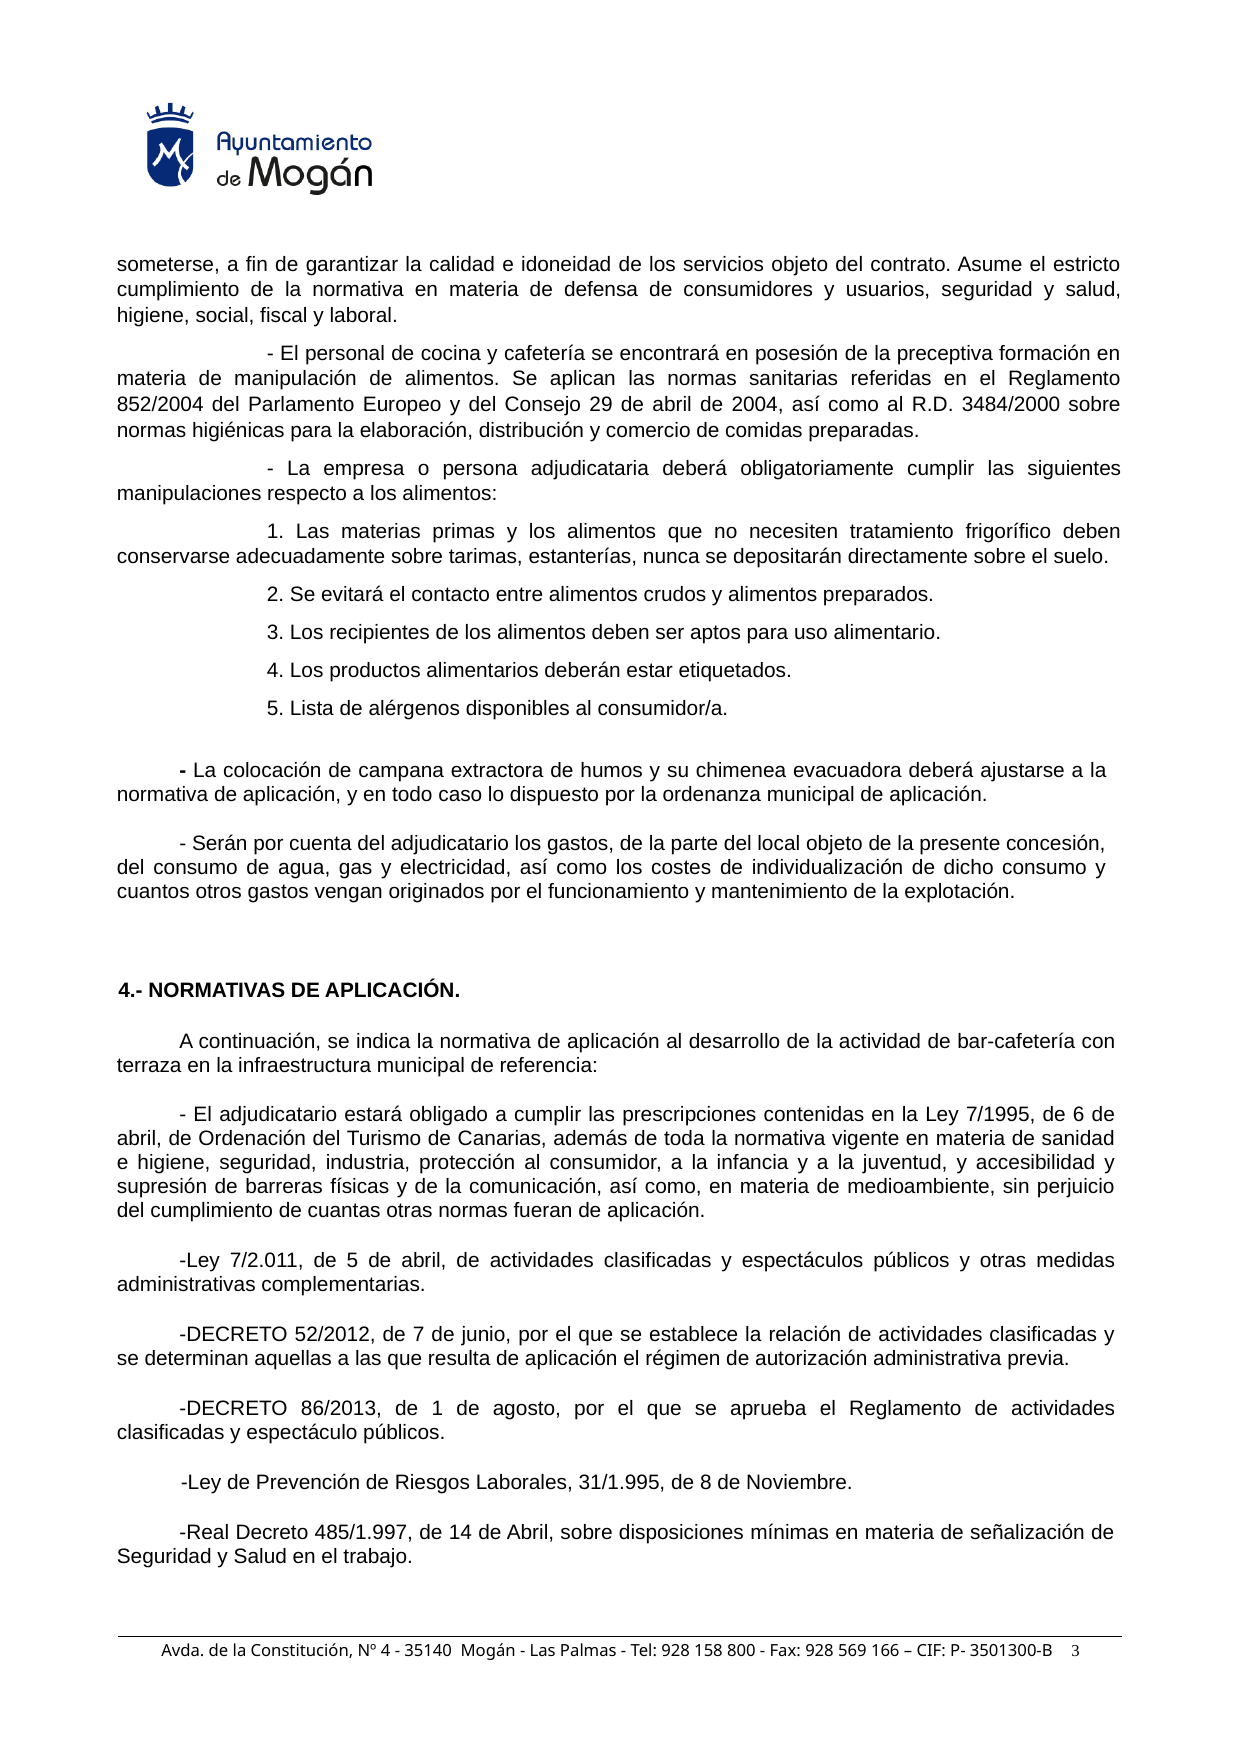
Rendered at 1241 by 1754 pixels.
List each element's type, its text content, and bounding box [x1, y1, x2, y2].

text -Real Decreto 485/1.997, de 14 de Abril, sobre disposiciones mínimas en materia de señalización de Seguridad y Salud en el trabajo. [117, 1519, 1116, 1567]
text - El personal de cocina y cafetería se encontrará en posesión de la preceptiva formación en materia de manipulación de alimentos. Se aplican las normas sanitarias referidas en el Reglamento 852/2004 del Parlamento Europeo y del Consejo 29 de abril de 2004, así como al R.D. 3484/2000 sobre normas higiénicas para la elaboración, distribución y comercio de comidas preparadas. [117, 341, 1122, 441]
text 2. Se evitará el contacto entre alimentos crudos y alimentos preparados. [117, 582, 1122, 606]
text -Ley de Prevención de Riesgos Laborales, 31/1.995, de 8 de Noviembre. [181, 1469, 1116, 1493]
text A continuación, se indica la normativa de aplicación al desarrollo de la actividad de bar-cafetería con terraza en la infraestructura municipal de referencia: [117, 1029, 1116, 1077]
text -DECRETO 86/2013, de 1 de agosto, por el que se aprueba el Reglamento de actividades clasificadas y espectáculo públicos. [117, 1396, 1116, 1443]
text - El adjudicatario estará obligado a cumplir las prescripciones contenidas en la Ley 7/1995, de 6 de abril, de Ordenación del Turismo de Canarias, además de toda la normativa vigente en materia de sanidad e higiene, seguridad, industria, protección al consumidor, a la infancia y a la juventud, y accesibilidad y supresión de barreras físicas y de la comunicación, así como, en materia de medioambiente, sin perjuicio del cumplimiento de cuantas otras normas fueran de aplicación. [117, 1102, 1116, 1222]
text 1. Las materias primas y los alimentos que no necesiten tratamiento frigorífico deben conservarse adecuadamente sobre tarimas, estanterías, nunca se depositarán directamente sobre el suelo. [117, 519, 1122, 568]
picture [132, 81, 388, 213]
text 3. Los recipientes de los alimentos deben ser aptos para uso alimentario. [117, 620, 1122, 644]
text - La empresa o persona adjudicataria deberá obligatoriamente cumplir las siguientes manipulaciones respecto a los alimentos: [117, 455, 1122, 505]
text -Ley 7/2.011, de 5 de abril, de actividades clasificadas y espectáculos públicos y otras medidas administrativas complementarias. [117, 1248, 1116, 1296]
text - Serán por cuenta del adjudicatario los gastos, de la parte del local objeto de la presente concesión, del consumo de agua, gas y electricidad, así como los costes de individualización de dicho consumo y cuantos otros gastos vengan originados por el funcionamiento y mantenimiento de la explotación. [117, 831, 1107, 903]
text 5. Lista de alérgenos disponibles al consumidor/a. [117, 696, 1122, 719]
text 4.- NORMATIVAS DE APLICACIÓN. [118, 978, 1122, 1002]
text -DECRETO 52/2012, de 7 de junio, por el que se establece la relación de actividades clasificadas y se determinan aquellas a las que resulta de aplicación el régimen de autorización administrativa previa. [117, 1322, 1116, 1369]
text someterse, a fin de garantizar la calidad e idoneidad de los servicios objeto del contrato. Asume el estricto cumplimiento de la normativa en materia de defensa de consumidores y usuarios, seguridad y salud, higiene, social, fiscal y laboral. [117, 252, 1122, 327]
text 4. Los productos alimentarios deberán estar etiquetados. [117, 658, 1122, 682]
text - La colocación de campana extractora de humos y su chimenea evacuadora deberá ajustarse a la normativa de aplicación, y en todo caso lo dispuesto por la ordenanza municipal de aplicación. [117, 757, 1108, 805]
